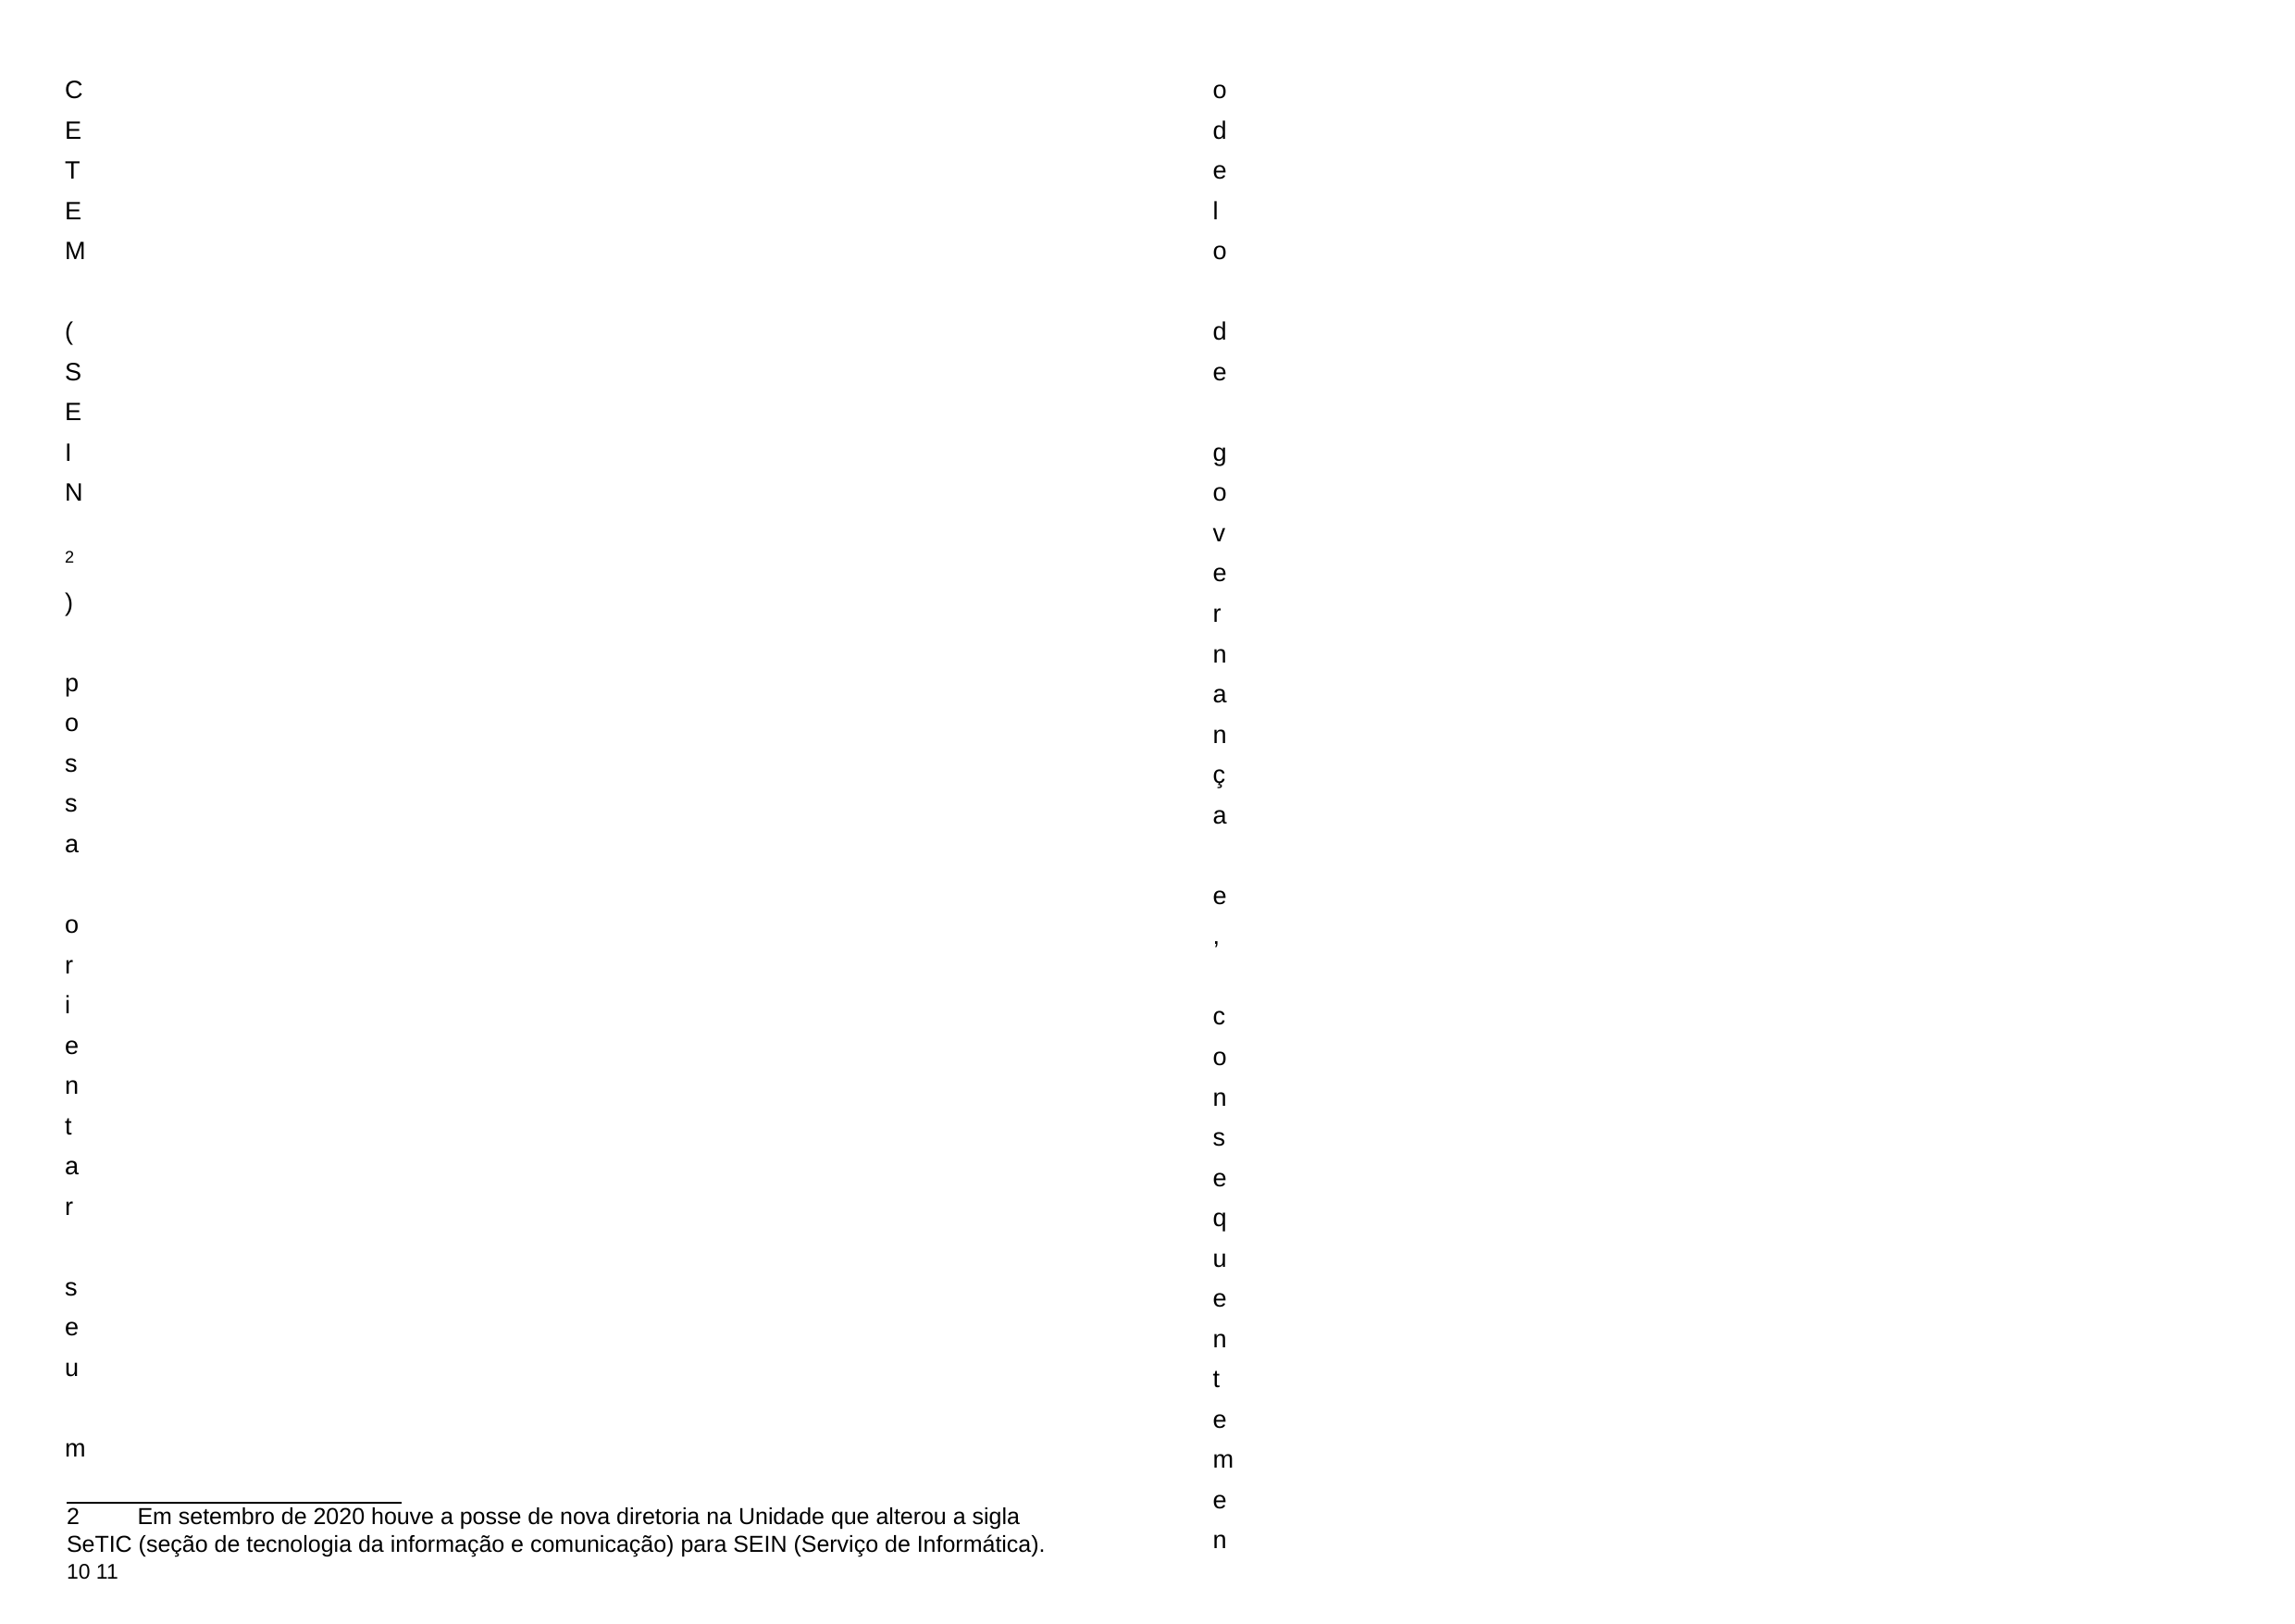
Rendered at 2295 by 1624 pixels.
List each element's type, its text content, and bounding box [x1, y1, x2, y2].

text 10 11 [67, 1557, 1078, 1585]
text Em setembro de 2020 houve a posse de nova diretoria na Unidade que alterou a sigla SeTIC (seção de tecnologia da informação e comunicação) para SEIN (Serviço de Informática). [67, 1503, 1078, 1557]
